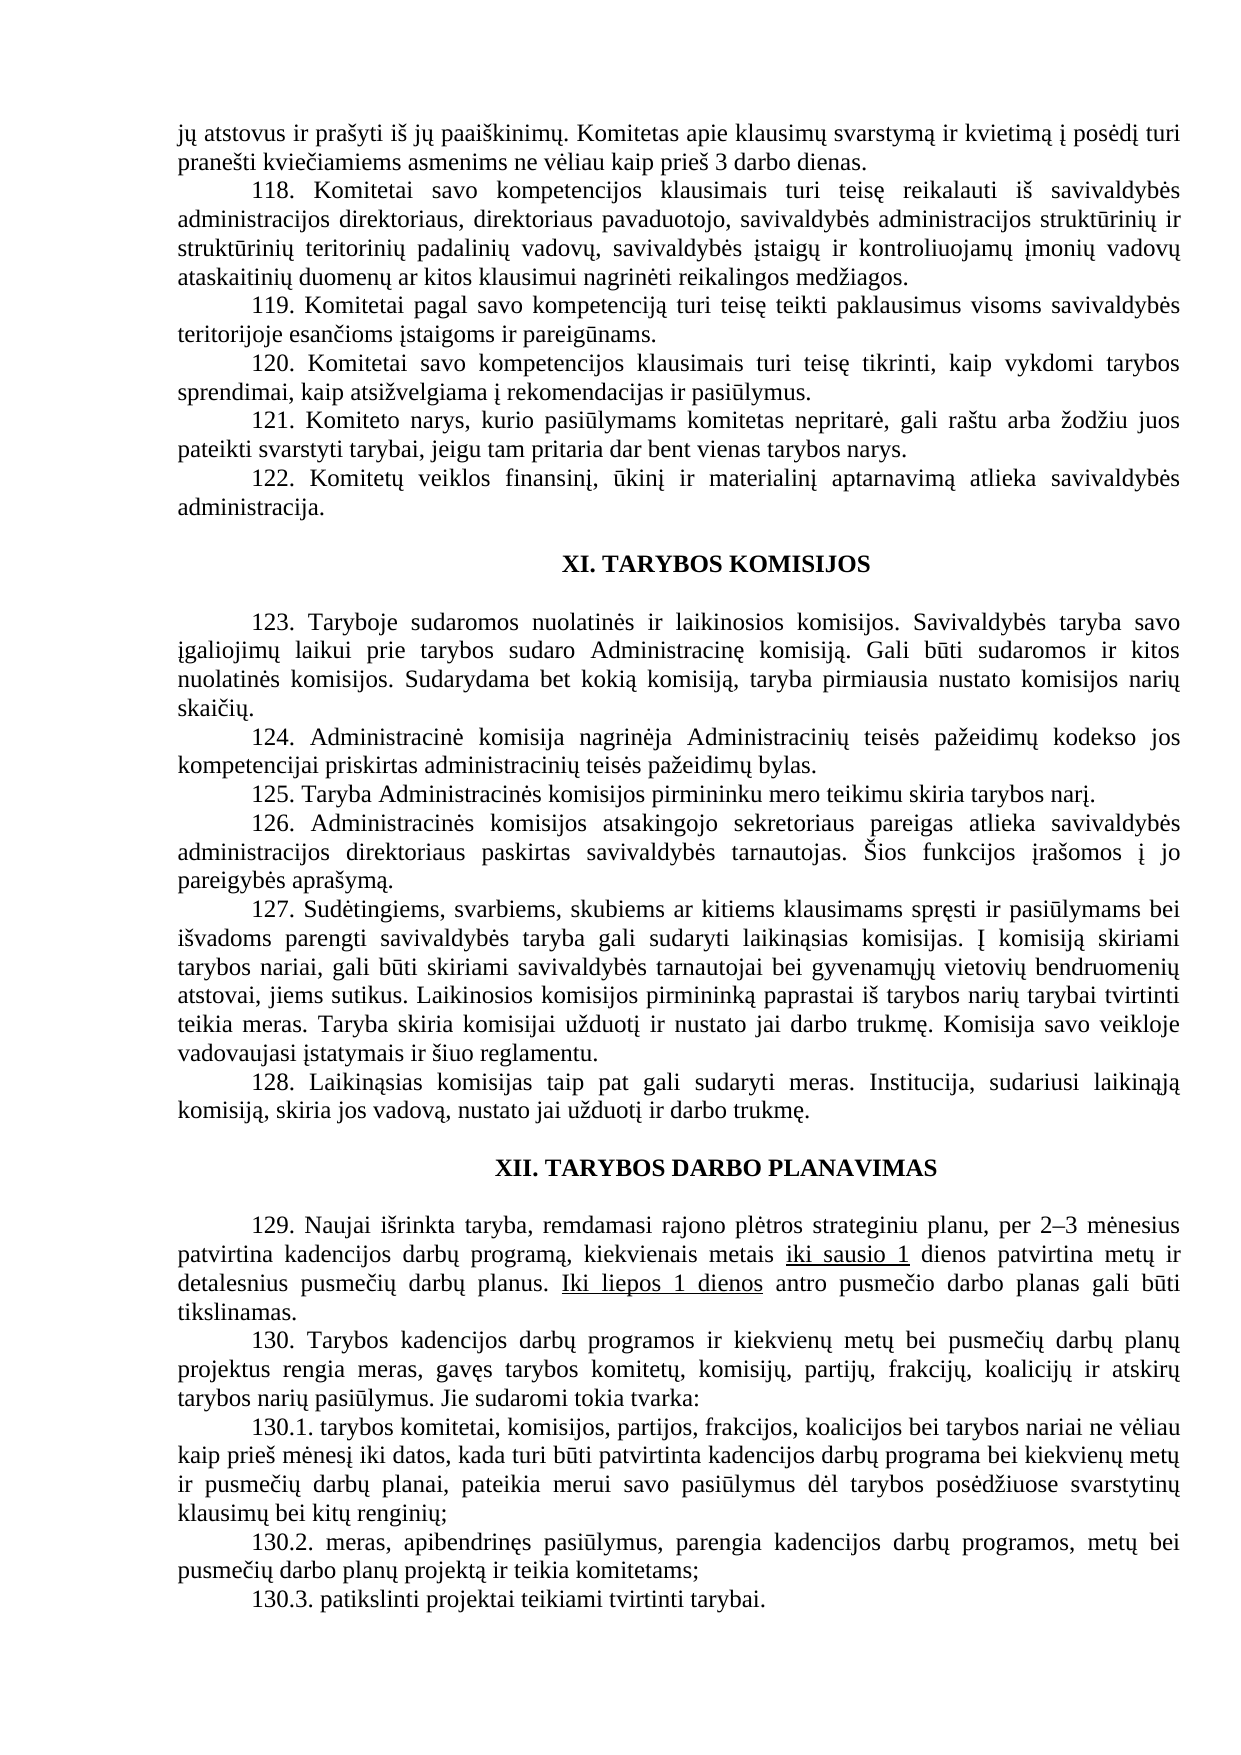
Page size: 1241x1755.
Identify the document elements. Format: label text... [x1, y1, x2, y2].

text 128. Laikinąsias komisijas taip pat gali sudaryti meras. Institucija, sudariusi laikinąją komisiją, skiria jos vadovą, nustato jai užduotį ir darbo trukmę. [177, 1067, 1181, 1124]
text XII. TARYBOS DARBO PLANAVIMAS [177, 1153, 1181, 1182]
text 121. Komiteto narys, kurio pasiūlymams komitetas nepritarė, gali raštu arba žodžiu juos pateikti svarstyti tarybai, jeigu tam pritaria dar bent vienas tarybos narys. [177, 406, 1181, 463]
text 123. Taryboje sudaromos nuolatinės ir laikinosios komisijos. Savivaldybės taryba savo įgaliojimų laikui prie tarybos sudaro Administracinę komisiją. Gali būti sudaromos ir kitos nuolatinės komisijos. Sudarydama bet kokią komisiją, taryba pirmiausia nustato komisijos narių skaičių. [177, 607, 1181, 722]
text 130.3. patikslinti projektai teikiami tvirtinti tarybai. [177, 1584, 1181, 1613]
text 130.2. meras, apibendrinęs pasiūlymus, parengia kadencijos darbų programos, metų bei pusmečių darbo planų projektą ir teikia komitetams; [177, 1527, 1181, 1584]
text XI. TARYBOS KOMISIJOS [177, 549, 1181, 578]
text 126. Administracinės komisijos atsakingojo sekretoriaus pareigas atlieka savivaldybės administracijos direktoriaus paskirtas savivaldybės tarnautojas. Šios funkcijos įrašomos į jo pareigybės aprašymą. [177, 808, 1181, 894]
text 129. Naujai išrinkta taryba, remdamasi rajono plėtros strateginiu planu, per 2–3 mėnesius patvirtina kadencijos darbų programą, kiekvienais metais iki sausio 1 dienos patvirtina metų ir detalesnius pusmečių darbų planus. Iki liepos 1 dienos antro pusmečio darbo planas gali būti tikslinamas. [177, 1211, 1181, 1326]
text jų atstovus ir prašyti iš jų paaiškinimų. Komitetas apie klausimų svarstymą ir kvietimą į posėdį turi pranešti kviečiamiems asmenims ne vėliau kaip prieš 3 darbo dienas. [177, 118, 1181, 176]
text 130.1. tarybos komitetai, komisijos, partijos, frakcijos, koalicijos bei tarybos nariai ne vėliau kaip prieš mėnesį iki datos, kada turi būti patvirtinta kadencijos darbų programa bei kiekvienų metų ir pusmečių darbų planai, pateikia merui savo pasiūlymus dėl tarybos posėdžiuose svarstytinų klausimų bei kitų renginių; [177, 1412, 1181, 1527]
text 120. Komitetai savo kompetencijos klausimais turi teisę tikrinti, kaip vykdomi tarybos sprendimai, kaip atsižvelgiama į rekomendacijas ir pasiūlymus. [177, 348, 1181, 406]
text 119. Komitetai pagal savo kompetenciją turi teisę teikti paklausimus visoms savivaldybės teritorijoje esančioms įstaigoms ir pareigūnams. [177, 291, 1181, 348]
text 125. Taryba Administracinės komisijos pirmininku mero teikimu skiria tarybos narį. [177, 779, 1181, 808]
text 122. Komitetų veiklos finansinį, ūkinį ir materialinį aptarnavimą atlieka savivaldybės administracija. [177, 463, 1181, 521]
text 127. Sudėtingiems, svarbiems, skubiems ar kitiems klausimams spręsti ir pasiūlymams bei išvadoms parengti savivaldybės taryba gali sudaryti laikinąsias komisijas. Į komisiją skiriami tarybos nariai, gali būti skiriami savivaldybės tarnautojai bei gyvenamųjų vietovių bendruomenių atstovai, jiems sutikus. Laikinosios komisijos pirmininką paprastai iš tarybos narių tarybai tvirtinti teikia meras. Taryba skiria komisijai užduotį ir nustato jai darbo trukmę. Komisija savo veikloje vadovaujasi įstatymais ir šiuo reglamentu. [177, 894, 1181, 1067]
text 118. Komitetai savo kompetencijos klausimais turi teisę reikalauti iš savivaldybės administracijos direktoriaus, direktoriaus pavaduotojo, savivaldybės administracijos struktūrinių ir struktūrinių teritorinių padalinių vadovų, savivaldybės įstaigų ir kontroliuojamų įmonių vadovų ataskaitinių duomenų ar kitos klausimui nagrinėti reikalingos medžiagos. [177, 176, 1181, 291]
text 124. Administracinė komisija nagrinėja Administracinių teisės pažeidimų kodekso jos kompetencijai priskirtas administracinių teisės pažeidimų bylas. [177, 722, 1181, 779]
text 130. Tarybos kadencijos darbų programos ir kiekvienų metų bei pusmečių darbų planų projektus rengia meras, gavęs tarybos komitetų, komisijų, partijų, frakcijų, koalicijų ir atskirų tarybos narių pasiūlymus. Jie sudaromi tokia tvarka: [177, 1326, 1181, 1412]
